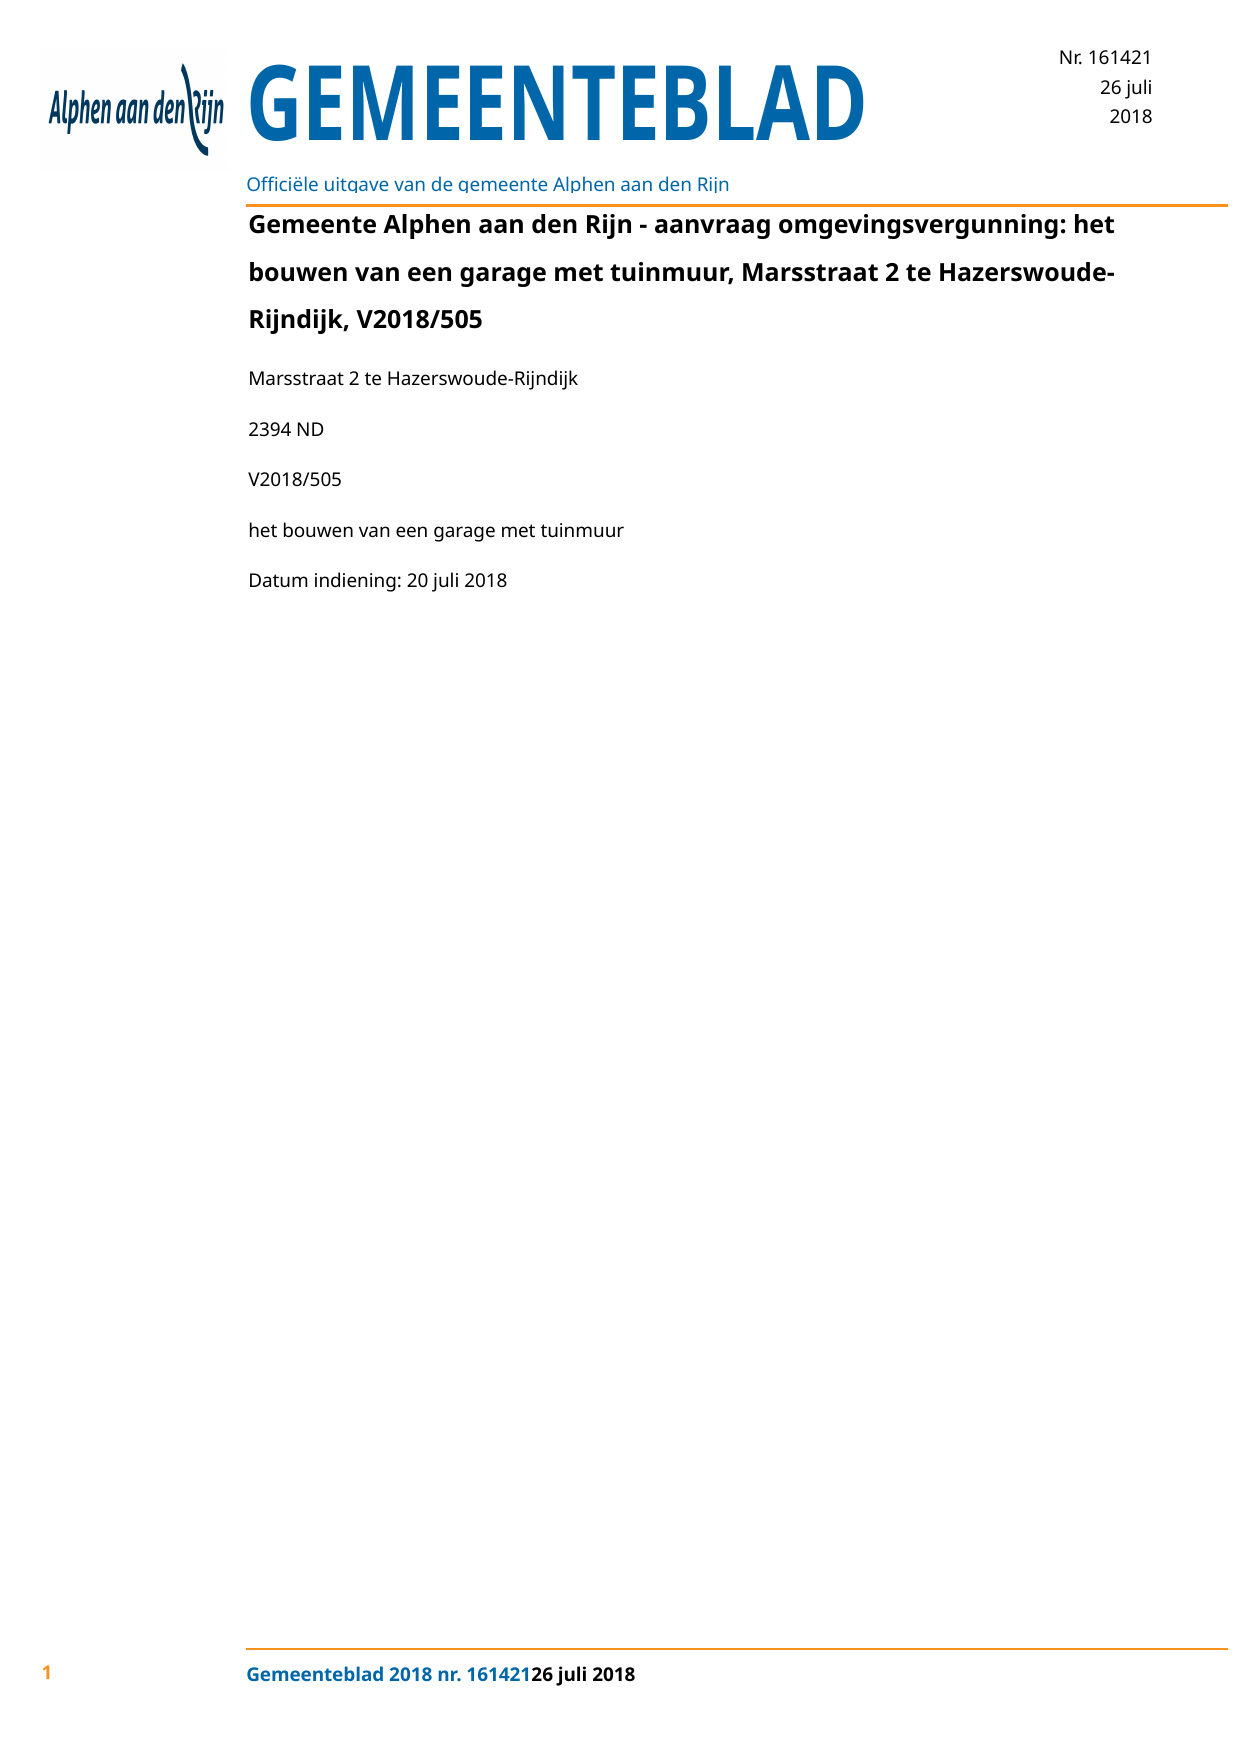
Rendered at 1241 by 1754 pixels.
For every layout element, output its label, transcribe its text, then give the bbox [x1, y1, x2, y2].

text Datum indiening: 20 juli 2018 [248, 567, 1152, 593]
text het bouwen van een garage met tuinmuur [248, 517, 1152, 542]
picture [41, 47, 231, 172]
text Gemeente Alphen aan den Rijn - aanvraag omgevingsvergunning: het bouwen van een garage met tuinmuur, Marsstraat 2 te Hazerswoude-Rijndijk, V2018/505 [248, 207, 1152, 336]
text V2018/505 [248, 466, 1152, 492]
text 2394 ND [248, 416, 1152, 442]
text Marsstraat 2 te Hazerswoude-Rijndijk [248, 366, 1152, 391]
